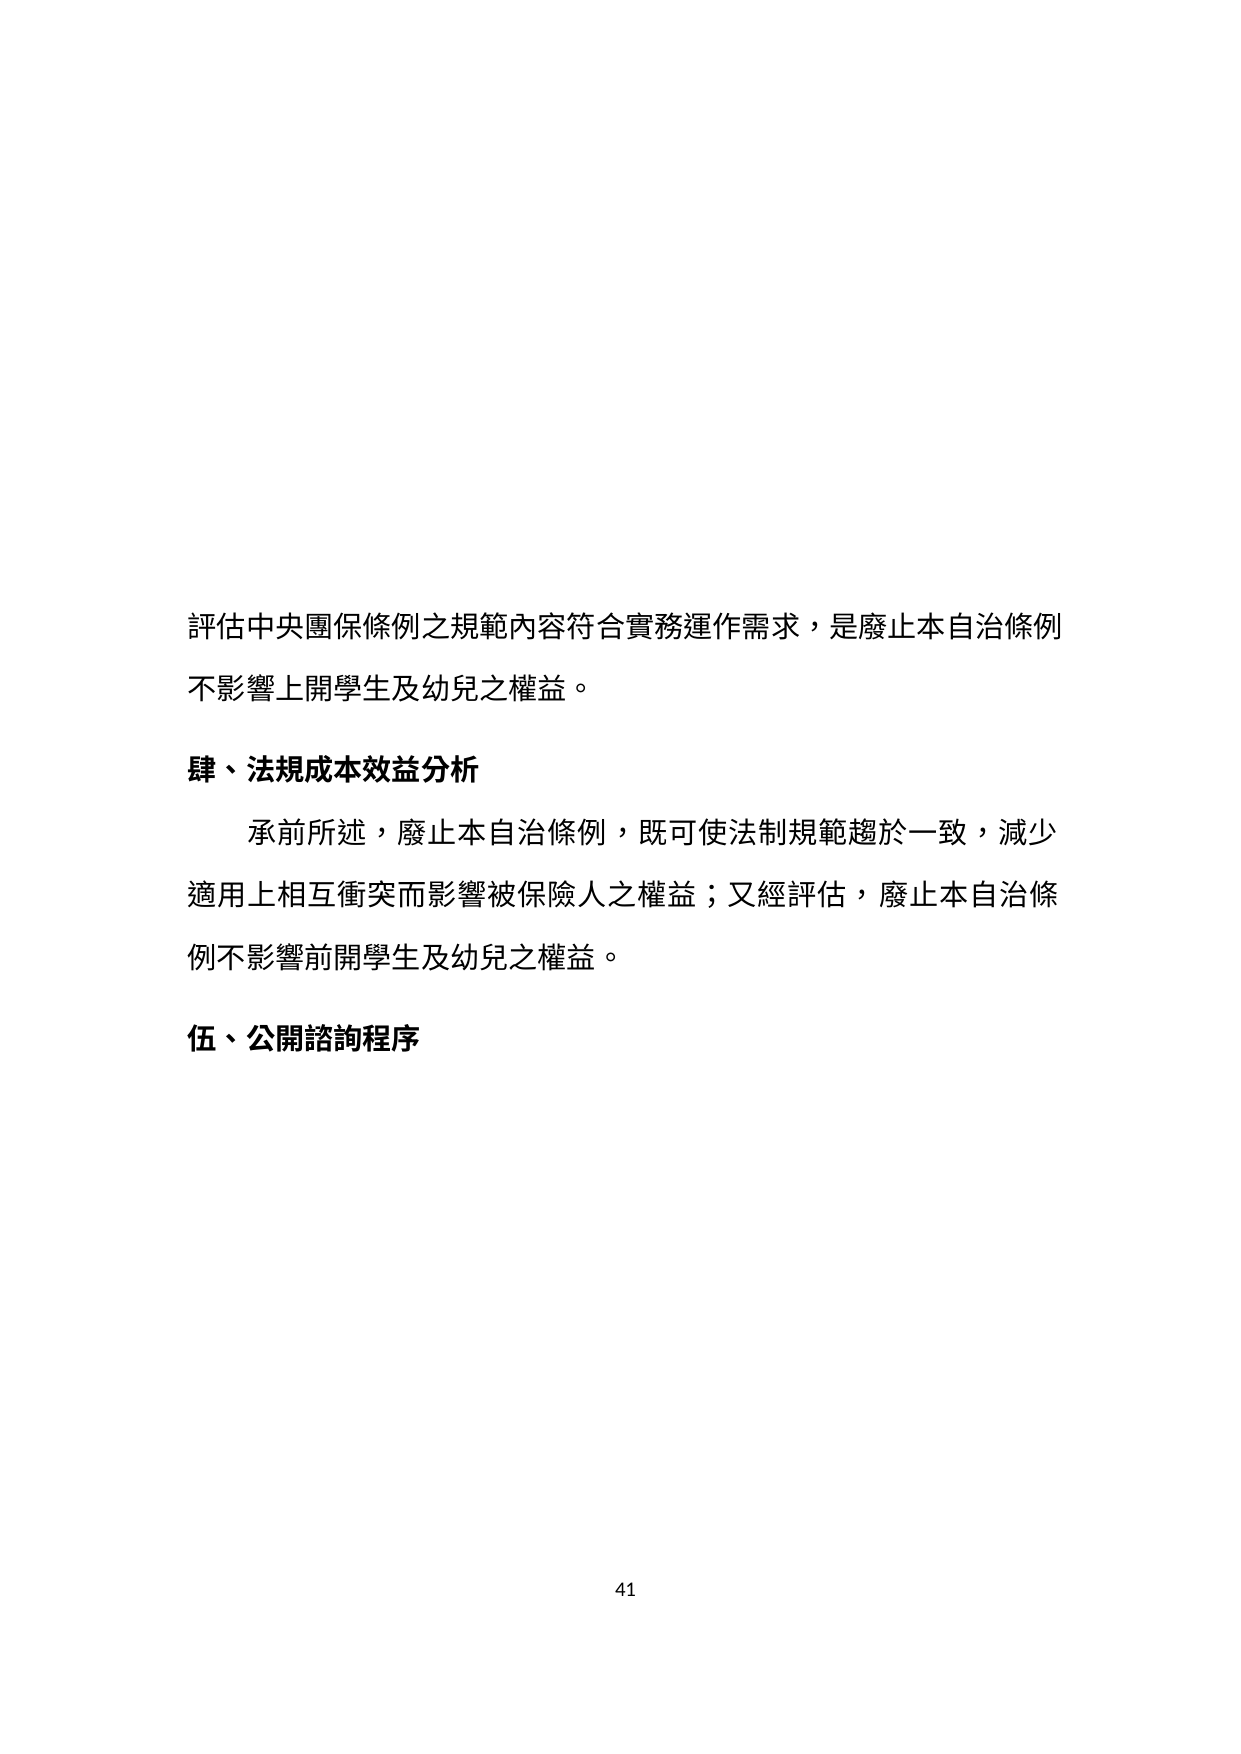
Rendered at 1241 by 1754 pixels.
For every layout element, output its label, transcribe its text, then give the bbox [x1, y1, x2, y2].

text 肆、法規成本效益分析 [187, 726, 1063, 789]
text 評估中央團保條例之規範內容符合實務運作需求，是廢止本自治條例不影響上開學生及幼兒之權益。 [187, 583, 1063, 708]
text 伍、公開諮詢程序 [187, 995, 1063, 1058]
text 承前所述，廢止本自治條例，既可使法制規範趨於一致，減少適用上相互衝突而影響被保險人之權益；又經評估，廢止本自治條例不影響前開學生及幼兒之權益。 [187, 789, 1059, 976]
